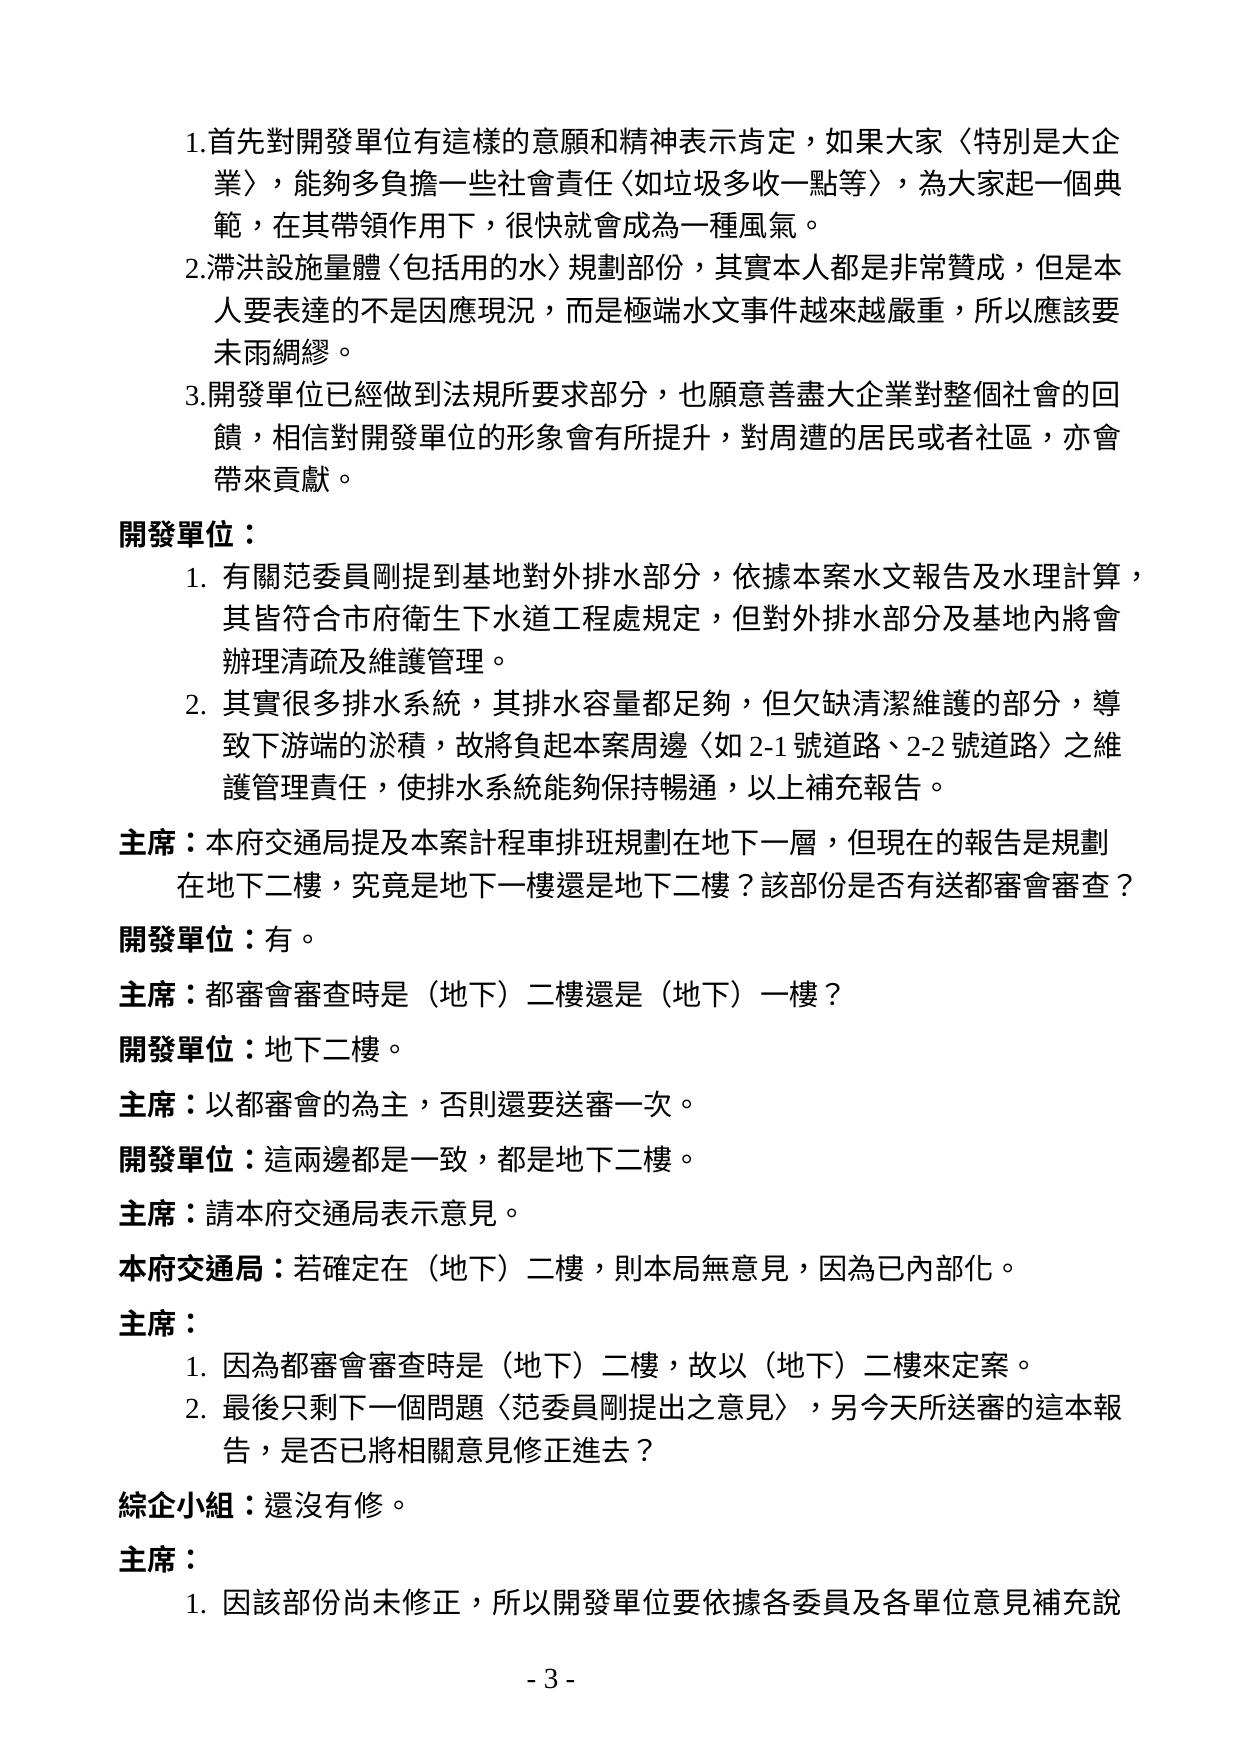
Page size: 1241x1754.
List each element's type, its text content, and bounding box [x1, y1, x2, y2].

text 開發單位：有。 [118, 917, 1122, 959]
text 本府交通局：若確定在（地下）二樓，則本局無意見，因為已內部化。 [118, 1246, 1122, 1288]
text 主席：以都審會的為主，否則還要送審一次。 [118, 1081, 1122, 1123]
list 有關范委員剛提到基地對外排水部分，依據本案水文報告及水理計算，其皆符合市府衛生下水道工程處規定，但對外排水部分及基地內將會辦理清疏及維護管理。 [185, 553, 1122, 680]
text 主席：本府交通局提及本案計程車排班規劃在地下一層，但現在的報告是規劃在地下二樓，究竟是地下一樓還是地下二樓？該部份是否有送都審會審查？ [118, 820, 1122, 904]
text 2.滯洪設施量體〈包括用的水〉規劃部份，其實本人都是非常贊成，但是本人要表達的不是因應現況，而是極端水文事件越來越嚴重，所以應該要未雨綢繆。 [184, 245, 1122, 372]
text 主席： [118, 1537, 1122, 1579]
text 3.開發單位已經做到法規所要求部分，也願意善盡大企業對整個社會的回饋，相信對開發單位的形象會有所提升，對周遭的居民或者社區，亦會帶來貢獻。 [184, 372, 1122, 499]
text 綜企小組：還沒有修。 [118, 1482, 1122, 1524]
list 因該部份尚未修正，所以開發單位要依據各委員及各單位意見補充說 [185, 1579, 1122, 1621]
text 開發單位： [118, 511, 1122, 553]
list 最後只剩下一個問題〈范委員剛提出之意見〉，另今天所送審的這本報告，是否已將相關意見修正進去？ [185, 1385, 1122, 1469]
list 其實很多排水系統，其排水容量都足夠，但欠缺清潔維護的部分，導致下游端的淤積，故將負起本案周邊〈如2-1號道路、2-2號道路〉之維護管理責任，使排水系統能夠保持暢通，以上補充報告。 [185, 680, 1122, 807]
text 開發單位：這兩邊都是一致，都是地下二樓。 [118, 1136, 1122, 1178]
text 開發單位：地下二樓。 [118, 1026, 1122, 1069]
text 1.首先對開發單位有這樣的意願和精神表示肯定，如果大家〈特別是大企業〉，能夠多負擔一些社會責任〈如垃圾多收一點等〉，為大家起一個典範，在其帶領作用下，很快就會成為一種風氣。 [184, 118, 1122, 245]
list 因為都審會審查時是（地下）二樓，故以（地下）二樓來定案。 [185, 1343, 1122, 1385]
text 主席：請本府交通局表示意見。 [118, 1191, 1122, 1233]
text 主席： [118, 1300, 1122, 1343]
text 主席：都審會審查時是（地下）二樓還是（地下）一樓？ [118, 972, 1122, 1014]
